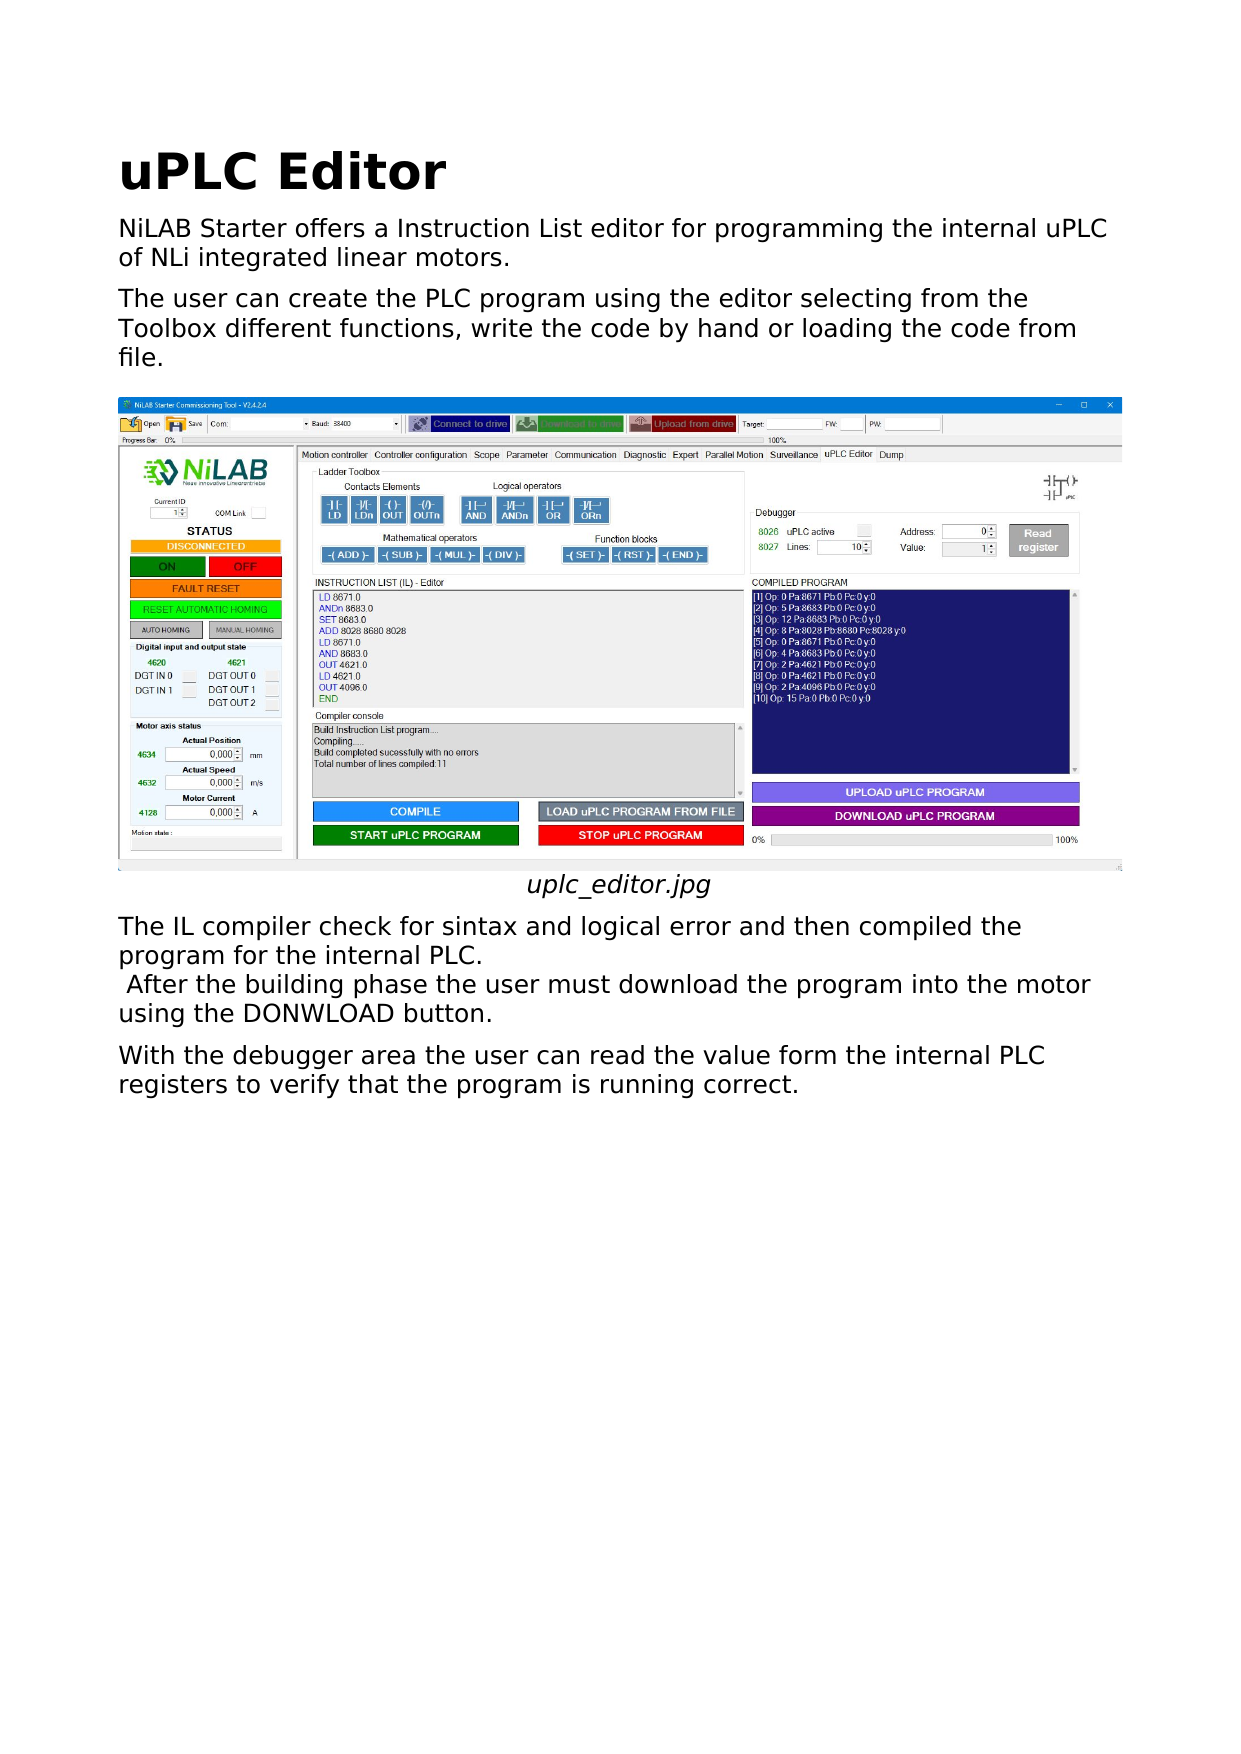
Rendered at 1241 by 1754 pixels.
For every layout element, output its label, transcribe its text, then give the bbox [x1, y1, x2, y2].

text The IL compiler check for sintax and logical error and then compiled the program for the internal PLC. After the building phase the user must download the program into the motor using the DONWLOAD button. [118, 912, 1122, 1028]
picture [118, 397, 1123, 871]
text With the debugger area the user can read the value form the internal PLC registers to verify that the program is running correct. [118, 1041, 1122, 1099]
subtitle uPLC Editor [118, 143, 1122, 201]
text The user can create the PLC program using the editor selecting from the Toolbox different functions, write the code by hand or loading the code from file. [118, 285, 1122, 372]
text NiLAB Starter offers a Instruction List editor for programming the internal uPLC of NLi integrated linear motors. [118, 214, 1122, 272]
text uplc_editor.jpg [118, 871, 1122, 899]
